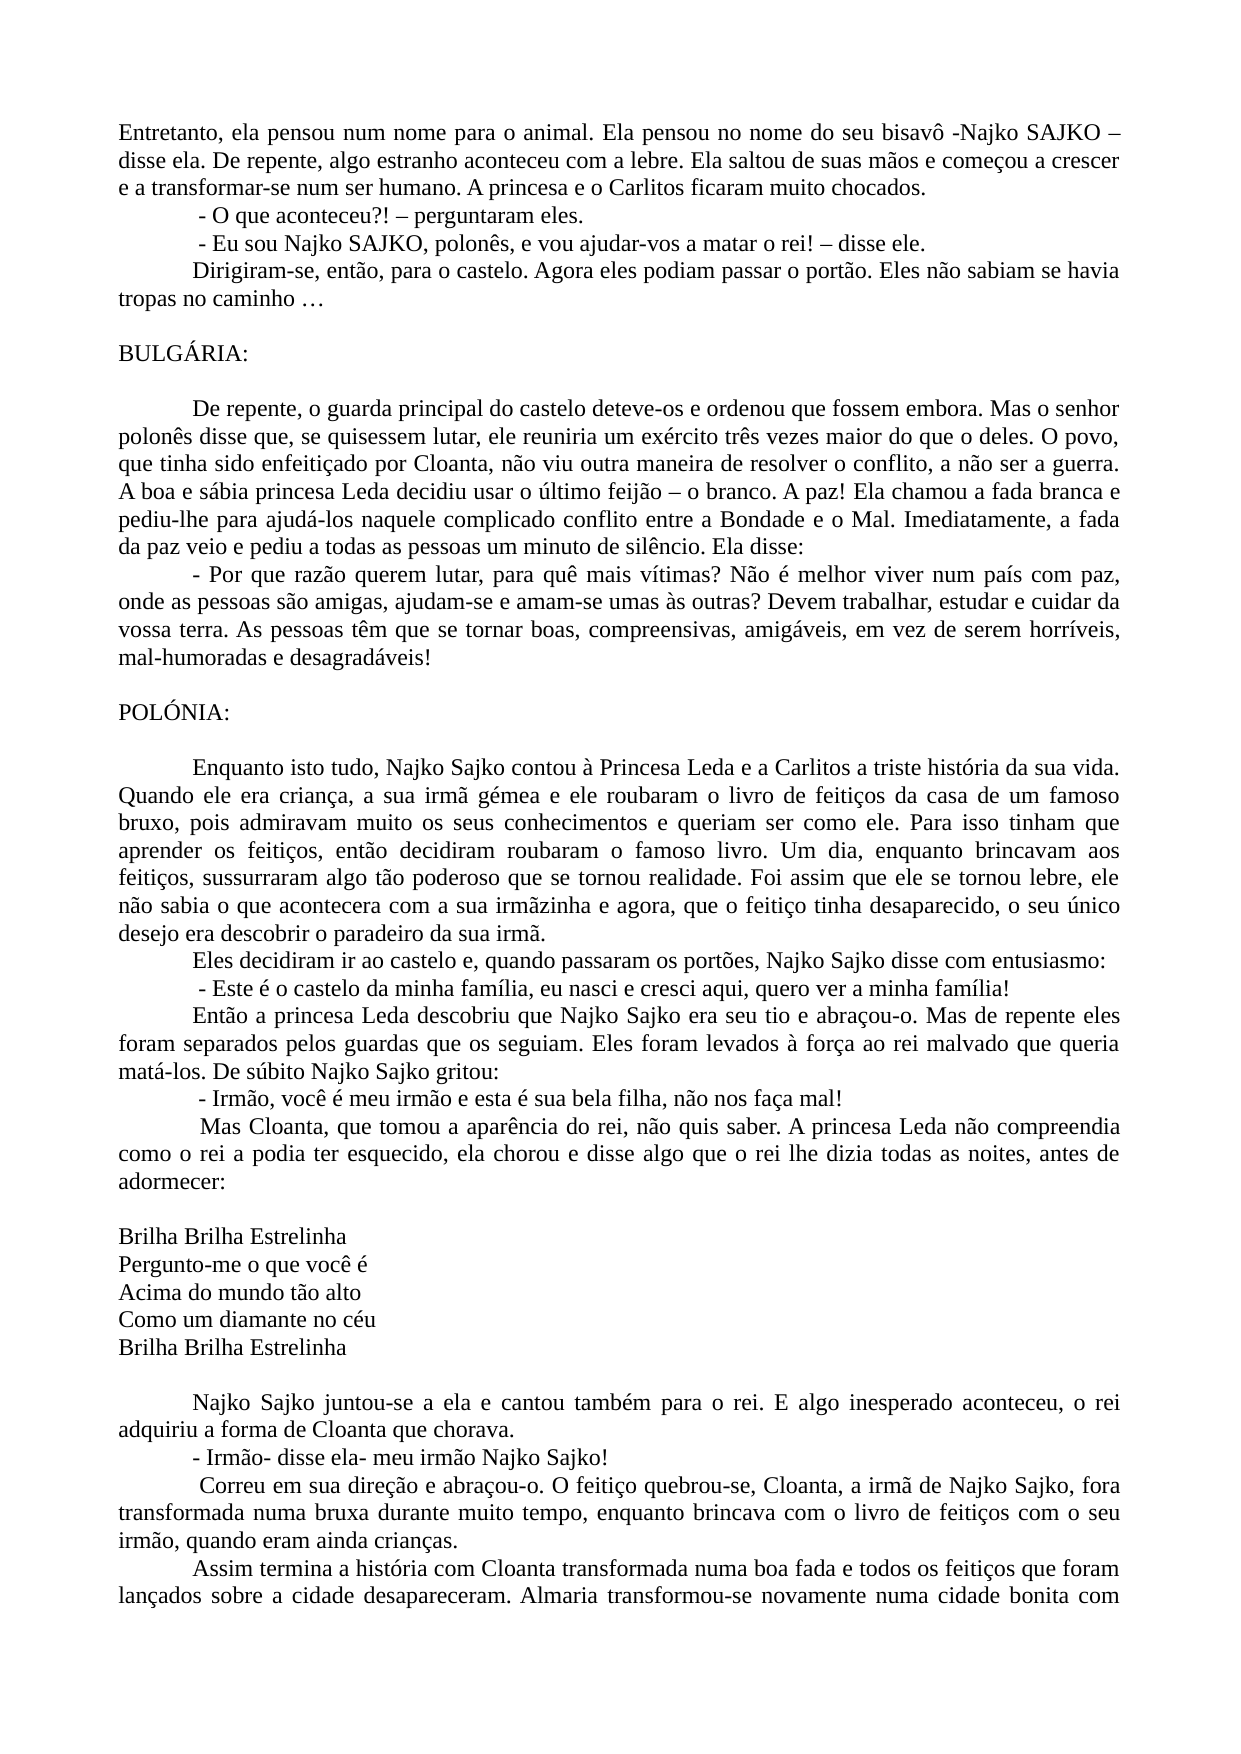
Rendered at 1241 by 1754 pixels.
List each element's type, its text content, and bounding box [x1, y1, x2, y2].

text Assim termina a história com Cloanta transformada numa boa fada e todos os feitiços que foram lançados sobre a cidade desapareceram. Almaria transformou-se novamente numa cidade bonita com [118, 1553, 1122, 1609]
text - Irmão- disse ela- meu irmão Najko Sajko! [118, 1443, 1122, 1471]
text Acima do mundo tão alto [118, 1277, 1122, 1305]
text - Irmão, você é meu irmão e esta é sua bela filha, não nos faça mal! [118, 1084, 1122, 1112]
text Enquanto isto tudo, Najko Sajko contou à Princesa Leda e a Carlitos a triste história da sua vida. Quando ele era criança, a sua irmã gémea e ele roubaram o livro de feitiços da casa de um famoso bruxo, pois admiravam muito os seus conhecimentos e queriam ser como ele. Para isso tinham que aprender os feitiços, então decidiram roubaram o famoso livro. Um dia, enquanto brincavam aos feitiços, sussurraram algo tão poderoso que se tornou realidade. Foi assim que ele se tornou lebre, ele não sabia o que acontecera com a sua irmãzinha e agora, que o feitiço tinha desaparecido, o seu único desejo era descobrir o paradeiro da sua irmã. [118, 753, 1122, 946]
text Como um diamante no céu [118, 1305, 1122, 1333]
text Correu em sua direção e abraçou-o. O feitiço quebrou-se, Cloanta, a irmã de Najko Sajko, fora transformada numa bruxa durante muito tempo, enquanto brincava com o livro de feitiços com o seu irmão, quando eram ainda crianças. [118, 1471, 1122, 1553]
text Brilha Brilha Estrelinha [118, 1222, 1122, 1250]
text Então a princesa Leda descobriu que Najko Sajko era seu tio e abraçou-o. Mas de repente eles foram separados pelos guardas que os seguiam. Eles foram levados à força ao rei malvado que queria matá-los. De súbito Najko Sajko gritou: [118, 1001, 1122, 1084]
text - O que aconteceu?! – perguntaram eles. [118, 201, 1122, 228]
text - Por que razão querem lutar, para quê mais vítimas? Não é melhor viver num país com paz, onde as pessoas são amigas, ajudam-se e amam-se umas às outras? Devem trabalhar, estudar e cuidar da vossa terra. As pessoas têm que se tornar boas, compreensivas, amigáveis, em vez de serem horríveis, mal-humoradas e desagradáveis! [118, 560, 1122, 670]
text Mas Cloanta, que tomou a aparência do rei, não quis saber. A princesa Leda não compreendia como o rei a podia ter esquecido, ela chorou e disse algo que o rei lhe dizia todas as noites, antes de adormecer: [118, 1112, 1122, 1195]
text De repente, o guarda principal do castelo deteve-os e ordenou que fossem embora. Mas o senhor polonês disse que, se quisessem lutar, ele reuniria um exército três vezes maior do que o deles. O povo, que tinha sido enfeitiçado por Cloanta, não viu outra maneira de resolver o conflito, a não ser a guerra. A boa e sábia princesa Leda decidiu usar o último feijão – o branco. A paz! Ela chamou a fada branca e pediu-lhe para ajudá-los naquele complicado conflito entre a Bondade e o Mal. Imediatamente, a fada da paz veio e pediu a todas as pessoas um minuto de silêncio. Ela disse: [118, 394, 1122, 560]
text - Eu sou Najko SAJKO, polonês, e vou ajudar-vos a matar o rei! – disse ele. [118, 228, 1122, 256]
text Entretanto, ela pensou num nome para o animal. Ela pensou no nome do seu bisavô -Najko SAJKO – disse ela. De repente, algo estranho aconteceu com a lebre. Ela saltou de suas mãos e começou a crescer e a transformar-se num ser humano. A princesa e o Carlitos ficaram muito chocados. [118, 118, 1122, 201]
text Pergunto-me o que você é [118, 1250, 1122, 1277]
text POLÓNIA: [118, 698, 1122, 725]
text Najko Sajko juntou-se a ela e cantou também para o rei. E algo inesperado aconteceu, o rei adquiriu a forma de Cloanta que chorava. [118, 1388, 1122, 1443]
text BULGÁRIA: [118, 339, 1122, 367]
text Brilha Brilha Estrelinha [118, 1333, 1122, 1360]
text Eles decidiram ir ao castelo e, quando passaram os portões, Najko Sajko disse com entusiasmo: [118, 946, 1122, 974]
text Dirigiram-se, então, para o castelo. Agora eles podiam passar o portão. Eles não sabiam se havia tropas no caminho … [118, 256, 1122, 311]
text - Este é o castelo da minha família, eu nasci e cresci aqui, quero ver a minha família! [118, 974, 1122, 1001]
